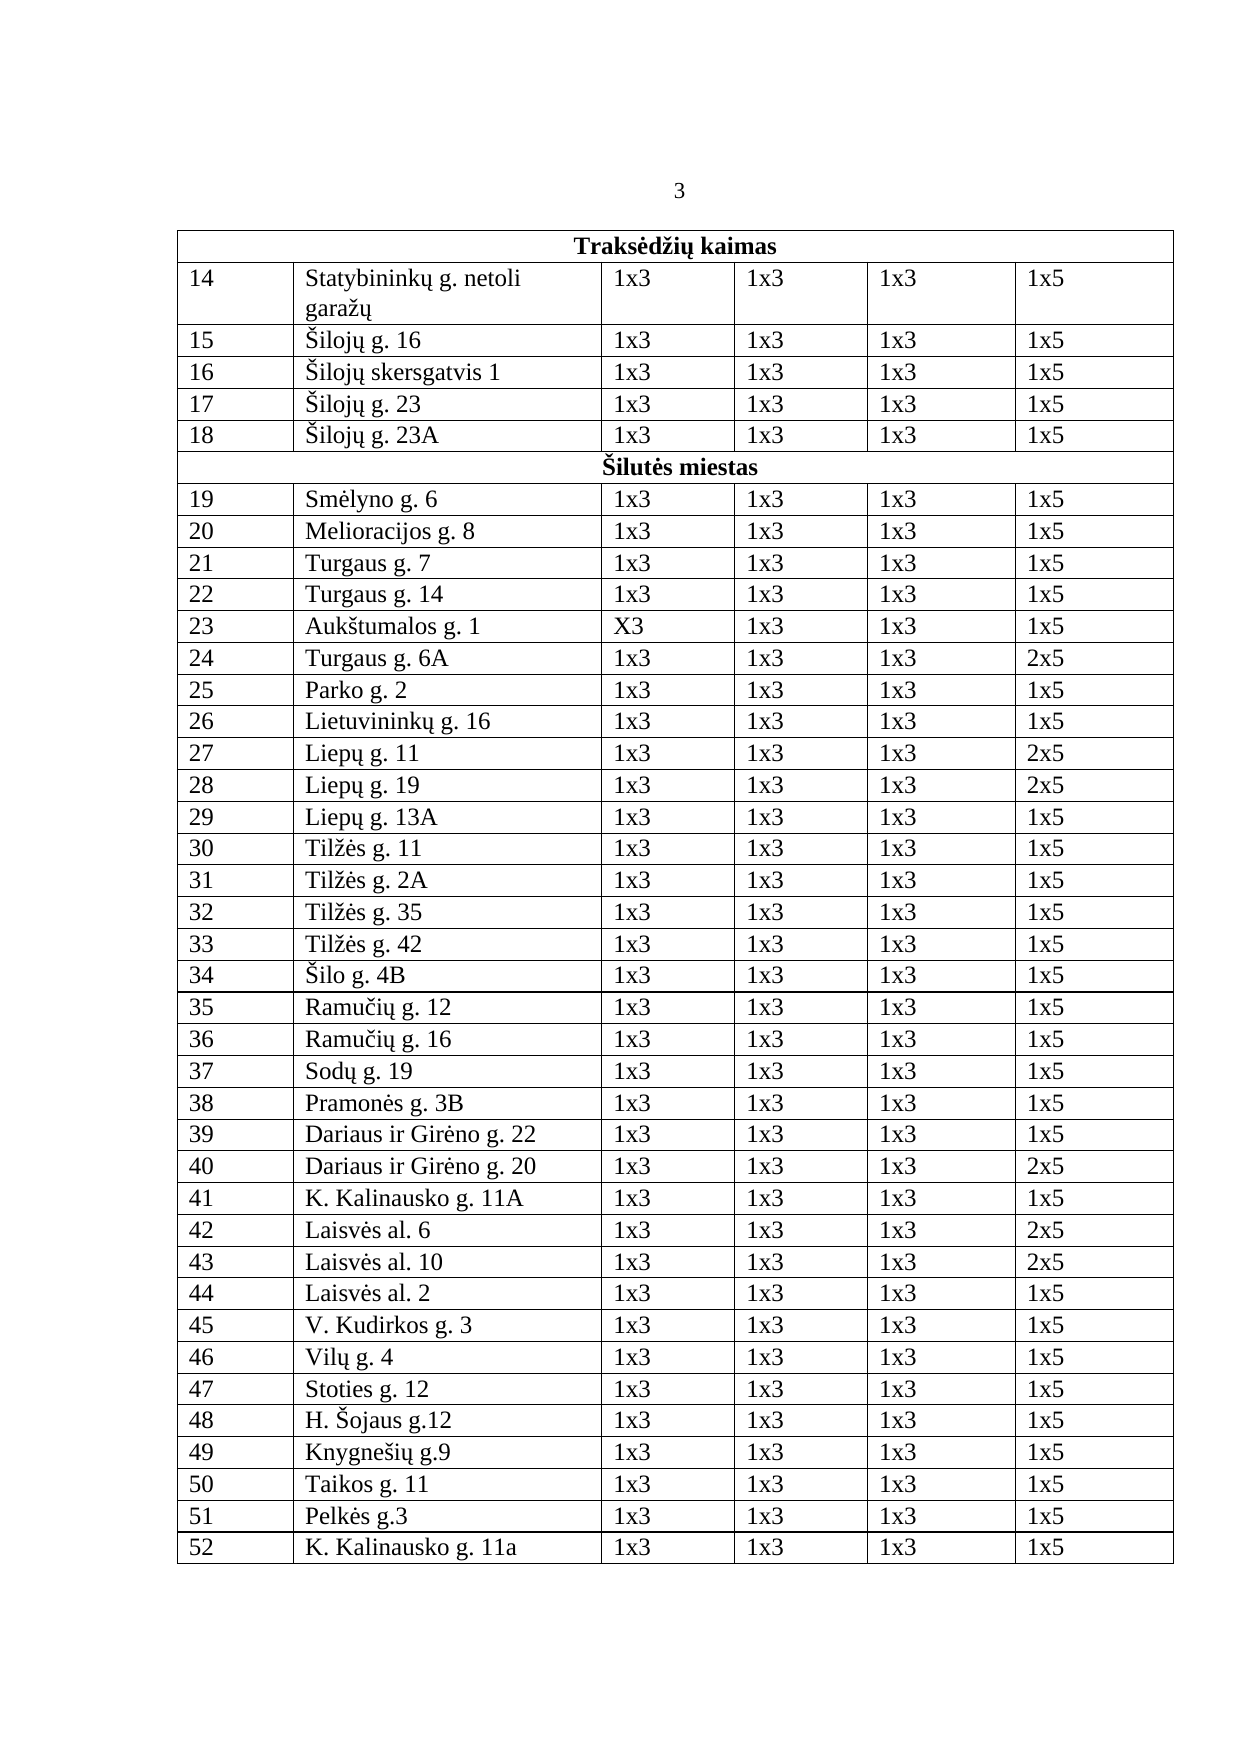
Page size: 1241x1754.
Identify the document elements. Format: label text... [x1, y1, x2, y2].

table_cell 36 [178, 1024, 293, 1055]
table_cell 1x5 [1016, 263, 1173, 324]
table_cell Tilžės g. 35 [294, 897, 601, 928]
table_cell 1x3 [868, 357, 1015, 388]
table_cell 50 [178, 1469, 293, 1500]
table_cell 1x3 [868, 325, 1015, 356]
table_cell 1x3 [868, 929, 1015, 959]
table_cell K. Kalinausko g. 11A [294, 1183, 601, 1214]
table_cell 1x3 [868, 675, 1015, 705]
table_cell 1x3 [735, 1120, 867, 1150]
table_cell 15 [178, 325, 293, 356]
table_cell Liepų g. 13A [294, 802, 601, 832]
table_cell Melioracijos g. 8 [294, 516, 601, 547]
table_cell 2x5 [1016, 770, 1173, 801]
table_cell 1x5 [1016, 1183, 1173, 1214]
table_cell 1x3 [735, 1151, 867, 1182]
table_cell Liepų g. 11 [294, 738, 601, 769]
table_cell 1x5 [1016, 611, 1173, 642]
table_cell 52 [178, 1533, 293, 1563]
table_cell 1x3 [735, 611, 867, 642]
table_cell 2x5 [1016, 643, 1173, 674]
table_cell 1x3 [868, 1024, 1015, 1055]
table_cell 1x3 [735, 1437, 867, 1468]
table_cell Ramučių g. 16 [294, 1024, 601, 1055]
table_cell Laisvės al. 6 [294, 1215, 601, 1246]
table_cell 37 [178, 1056, 293, 1087]
table_cell 1x3 [602, 1374, 734, 1404]
table_cell 1x3 [868, 263, 1015, 324]
table_cell 1x3 [602, 1469, 734, 1500]
table_cell 1x5 [1016, 389, 1173, 419]
table_cell 1x3 [868, 611, 1015, 642]
table_cell Pramonės g. 3B [294, 1088, 601, 1118]
table_cell Statybininkų g. netoli garažų [294, 263, 601, 324]
table_cell 1x3 [868, 1310, 1015, 1341]
table_cell Šilutės miestas [178, 452, 1173, 483]
table_cell 41 [178, 1183, 293, 1214]
table_cell 1x3 [868, 1247, 1015, 1277]
table_cell 1x3 [735, 1310, 867, 1341]
table_cell 1x5 [1016, 1024, 1173, 1055]
table_cell K. Kalinausko g. 11a [294, 1533, 601, 1563]
table_cell 39 [178, 1120, 293, 1150]
table_cell 51 [178, 1501, 293, 1531]
table_cell 1x5 [1016, 929, 1173, 959]
table_cell 1x5 [1016, 1374, 1173, 1404]
table_cell Stoties g. 12 [294, 1374, 601, 1404]
table_cell 1x3 [735, 389, 867, 419]
table_cell 23 [178, 611, 293, 642]
table_cell 18 [178, 421, 293, 451]
table_cell 1x3 [735, 579, 867, 610]
table_cell 1x3 [602, 1533, 734, 1563]
table_cell 1x3 [602, 484, 734, 515]
table_cell 1x3 [735, 865, 867, 896]
table_cell 1x3 [602, 1088, 734, 1118]
table_cell 14 [178, 263, 293, 324]
table_cell 1x3 [735, 357, 867, 388]
table_cell 1x3 [602, 738, 734, 769]
table_cell 1x3 [735, 738, 867, 769]
table_cell Laisvės al. 10 [294, 1247, 601, 1277]
table_cell 1x3 [735, 897, 867, 928]
table_cell Dariaus ir Girėno g. 20 [294, 1151, 601, 1182]
table_cell 1x3 [868, 1374, 1015, 1404]
table_cell 22 [178, 579, 293, 610]
table_cell 1x3 [602, 1215, 734, 1246]
table_cell 1x3 [735, 1247, 867, 1277]
table_cell 1x3 [735, 961, 867, 991]
table_cell 1x3 [602, 1247, 734, 1277]
table_cell 1x5 [1016, 1437, 1173, 1468]
table_cell 38 [178, 1088, 293, 1118]
table_cell 1x3 [602, 643, 734, 674]
table_cell X3 [602, 611, 734, 642]
table_cell 1x3 [602, 897, 734, 928]
table_cell 1x3 [868, 1215, 1015, 1246]
table_cell 1x3 [602, 1120, 734, 1150]
table_cell 1x3 [868, 1151, 1015, 1182]
table_cell 32 [178, 897, 293, 928]
table_cell 1x3 [735, 1501, 867, 1531]
table_cell 1x3 [602, 1183, 734, 1214]
table_cell 1x5 [1016, 1342, 1173, 1373]
table_cell 1x5 [1016, 993, 1173, 1023]
table_cell 1x5 [1016, 1088, 1173, 1118]
table_cell 35 [178, 993, 293, 1023]
table_cell 1x3 [868, 1501, 1015, 1531]
table_cell Turgaus g. 7 [294, 548, 601, 578]
table_cell 1x5 [1016, 1278, 1173, 1309]
table_cell 1x5 [1016, 1056, 1173, 1087]
table_cell Parko g. 2 [294, 675, 601, 705]
table_cell 1x3 [602, 357, 734, 388]
table_cell 1x3 [868, 579, 1015, 610]
table_cell Tilžės g. 2A [294, 865, 601, 896]
table_cell 1x3 [602, 579, 734, 610]
table_cell 1x5 [1016, 579, 1173, 610]
table_cell 2x5 [1016, 738, 1173, 769]
table_cell 1x3 [868, 1437, 1015, 1468]
table_cell 1x5 [1016, 802, 1173, 832]
table_cell 16 [178, 357, 293, 388]
table_cell Vilų g. 4 [294, 1342, 601, 1373]
table_cell 49 [178, 1437, 293, 1468]
table_cell 1x3 [735, 421, 867, 451]
table_cell 47 [178, 1374, 293, 1404]
table_cell 1x3 [602, 548, 734, 578]
table_cell 1x3 [602, 421, 734, 451]
table_cell 1x3 [602, 1437, 734, 1468]
table_cell 1x3 [868, 738, 1015, 769]
table_cell 1x5 [1016, 675, 1173, 705]
table_cell 1x3 [602, 993, 734, 1023]
table_cell 1x3 [735, 325, 867, 356]
table_cell Ramučių g. 12 [294, 993, 601, 1023]
table_cell 1x3 [735, 1183, 867, 1214]
table_cell Dariaus ir Girėno g. 22 [294, 1120, 601, 1150]
table_cell 1x5 [1016, 865, 1173, 896]
table_cell 1x3 [868, 1278, 1015, 1309]
table_cell 1x3 [868, 1342, 1015, 1373]
table_cell 1x3 [735, 993, 867, 1023]
table_cell 1x3 [868, 802, 1015, 832]
table_cell 1x3 [735, 1024, 867, 1055]
table_cell 1x3 [602, 929, 734, 959]
table_cell 1x3 [735, 1088, 867, 1118]
table_cell 1x5 [1016, 961, 1173, 991]
table_cell 1x3 [868, 770, 1015, 801]
table_cell 20 [178, 516, 293, 547]
table_cell Smėlyno g. 6 [294, 484, 601, 515]
table_cell 1x5 [1016, 1405, 1173, 1436]
table_cell 1x3 [735, 770, 867, 801]
table_cell 1x5 [1016, 484, 1173, 515]
table_cell 1x5 [1016, 1533, 1173, 1563]
table_cell 1x3 [735, 706, 867, 737]
table_cell 1x5 [1016, 357, 1173, 388]
table_cell 34 [178, 961, 293, 991]
table_cell Traksėdžių kaimas [178, 231, 1173, 262]
table_cell 1x3 [602, 389, 734, 419]
table_cell 1x3 [735, 1374, 867, 1404]
table_cell 1x5 [1016, 1120, 1173, 1150]
table_cell 40 [178, 1151, 293, 1182]
table_cell 48 [178, 1405, 293, 1436]
table_cell 1x5 [1016, 897, 1173, 928]
table_cell 1x3 [868, 993, 1015, 1023]
table_cell Sodų g. 19 [294, 1056, 601, 1087]
table_cell 1x3 [602, 1024, 734, 1055]
table_cell 1x3 [868, 1183, 1015, 1214]
table_cell 1x3 [735, 643, 867, 674]
table_cell Pelkės g.3 [294, 1501, 601, 1531]
table_cell 1x3 [602, 1405, 734, 1436]
table_cell 1x3 [868, 389, 1015, 419]
table_cell V. Kudirkos g. 3 [294, 1310, 601, 1341]
table_cell 24 [178, 643, 293, 674]
table_cell 1x5 [1016, 1501, 1173, 1531]
table_cell 1x3 [602, 802, 734, 832]
table_cell Turgaus g. 6A [294, 643, 601, 674]
table_cell 1x3 [735, 929, 867, 959]
table_cell 1x3 [868, 897, 1015, 928]
table_cell 1x3 [735, 548, 867, 578]
table_cell 2x5 [1016, 1247, 1173, 1277]
table_cell 1x3 [735, 516, 867, 547]
table_cell 26 [178, 706, 293, 737]
table_cell 1x3 [602, 263, 734, 324]
table_cell Turgaus g. 14 [294, 579, 601, 610]
table_cell Šilojų skersgatvis 1 [294, 357, 601, 388]
table_cell 1x3 [735, 263, 867, 324]
table_cell 1x3 [735, 1056, 867, 1087]
table_cell 1x3 [602, 865, 734, 896]
table_cell 44 [178, 1278, 293, 1309]
table_cell Šilojų g. 23 [294, 389, 601, 419]
table_cell 28 [178, 770, 293, 801]
table_cell 1x3 [868, 421, 1015, 451]
table_cell 31 [178, 865, 293, 896]
table_cell 1x3 [868, 865, 1015, 896]
table_cell 1x5 [1016, 706, 1173, 737]
table_cell 1x3 [602, 516, 734, 547]
table_cell 1x3 [602, 1501, 734, 1531]
table_cell 1x3 [602, 325, 734, 356]
table_cell 1x3 [868, 548, 1015, 578]
table_cell 1x3 [602, 1151, 734, 1182]
table_cell Lietuvininkų g. 16 [294, 706, 601, 737]
table_cell 1x5 [1016, 325, 1173, 356]
table_cell Šilo g. 4B [294, 961, 601, 991]
table_cell 2x5 [1016, 1151, 1173, 1182]
table_cell 1x3 [868, 706, 1015, 737]
table_cell 1x3 [735, 1215, 867, 1246]
table_cell 1x3 [868, 1469, 1015, 1500]
table_cell 1x3 [602, 675, 734, 705]
table_cell Šilojų g. 16 [294, 325, 601, 356]
table_cell 2x5 [1016, 1215, 1173, 1246]
table_cell 1x5 [1016, 1310, 1173, 1341]
table_cell 1x3 [868, 834, 1015, 864]
table_cell 1x3 [735, 834, 867, 864]
table_cell 1x3 [602, 706, 734, 737]
table_cell 1x5 [1016, 834, 1173, 864]
table_cell 1x5 [1016, 1469, 1173, 1500]
table_cell 1x3 [735, 1469, 867, 1500]
table_cell 1x3 [735, 1405, 867, 1436]
table_cell 1x5 [1016, 516, 1173, 547]
table_cell 33 [178, 929, 293, 959]
table_cell Tilžės g. 11 [294, 834, 601, 864]
table_cell 1x5 [1016, 421, 1173, 451]
table_cell 1x3 [735, 1533, 867, 1563]
table_cell 1x3 [602, 1278, 734, 1309]
table_cell 25 [178, 675, 293, 705]
table_cell 1x5 [1016, 548, 1173, 578]
table_cell 30 [178, 834, 293, 864]
table_cell 1x3 [868, 1120, 1015, 1150]
table_cell Šilojų g. 23A [294, 421, 601, 451]
table_cell 1x3 [602, 1342, 734, 1373]
table_cell 46 [178, 1342, 293, 1373]
table_cell 1x3 [868, 961, 1015, 991]
table_cell Knygnešių g.9 [294, 1437, 601, 1468]
table_cell 1x3 [868, 1533, 1015, 1563]
table_cell Tilžės g. 42 [294, 929, 601, 959]
table_cell 1x3 [735, 675, 867, 705]
table_cell 19 [178, 484, 293, 515]
table_cell 1x3 [602, 1310, 734, 1341]
table_cell 1x3 [868, 643, 1015, 674]
table_cell 1x3 [868, 1405, 1015, 1436]
table_cell 1x3 [868, 1056, 1015, 1087]
table_cell 27 [178, 738, 293, 769]
table_cell Taikos g. 11 [294, 1469, 601, 1500]
table_cell 1x3 [868, 484, 1015, 515]
table_cell 1x3 [602, 961, 734, 991]
table_cell 1x3 [868, 1088, 1015, 1118]
table_cell 1x3 [735, 484, 867, 515]
table_cell 42 [178, 1215, 293, 1246]
table_cell 17 [178, 389, 293, 419]
table_cell Liepų g. 19 [294, 770, 601, 801]
table_cell 1x3 [735, 802, 867, 832]
table_cell 21 [178, 548, 293, 578]
table_cell 1x3 [602, 770, 734, 801]
table_cell 45 [178, 1310, 293, 1341]
table_cell 1x3 [602, 834, 734, 864]
table_cell 1x3 [735, 1342, 867, 1373]
table_cell H. Šojaus g.12 [294, 1405, 601, 1436]
table_cell 1x3 [868, 516, 1015, 547]
table_cell 43 [178, 1247, 293, 1277]
table_cell 1x3 [735, 1278, 867, 1309]
table_cell 1x3 [602, 1056, 734, 1087]
table_cell Laisvės al. 2 [294, 1278, 601, 1309]
table_cell 29 [178, 802, 293, 832]
table_cell Aukštumalos g. 1 [294, 611, 601, 642]
